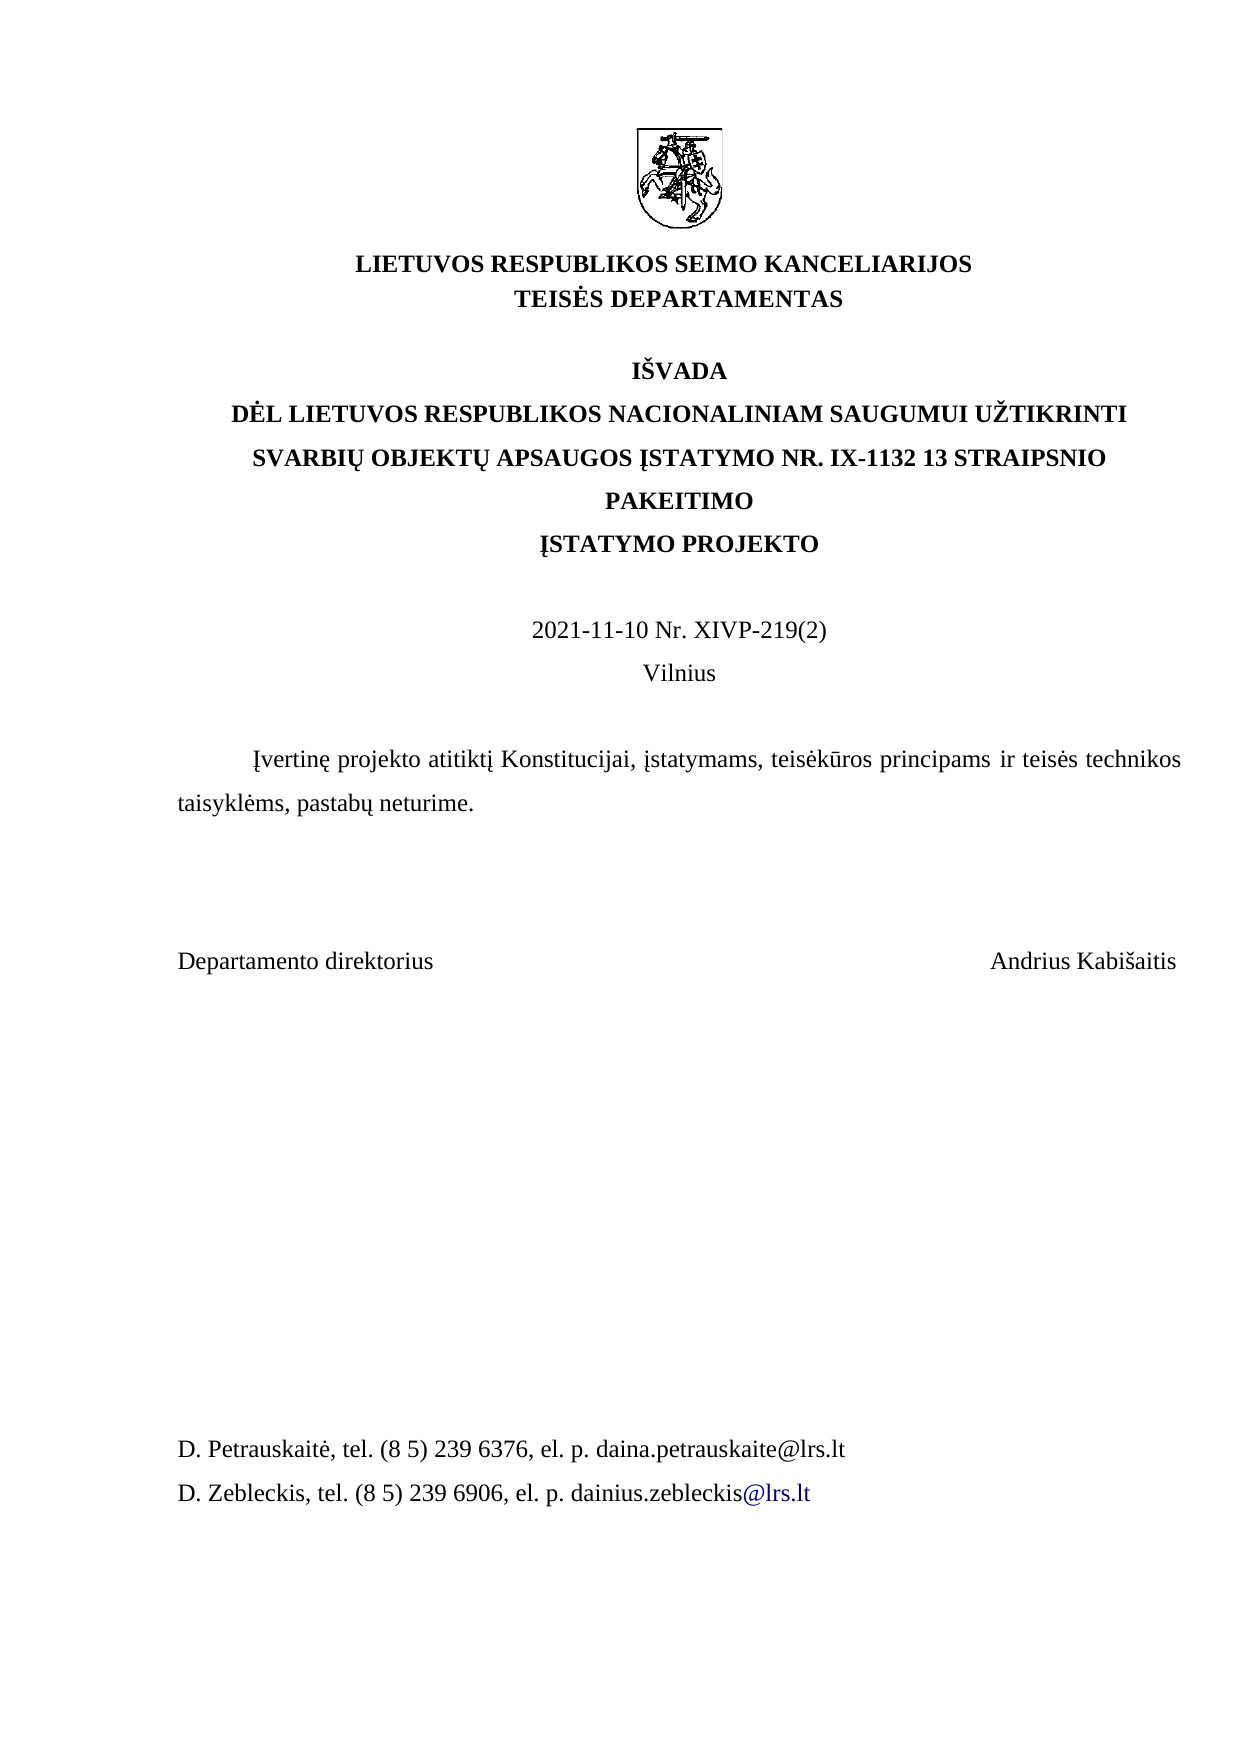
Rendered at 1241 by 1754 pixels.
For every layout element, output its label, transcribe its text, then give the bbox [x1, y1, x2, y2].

text DĖL LIETUVOS RESPUBLIKOS NACIONALINIAM SAUGUMUI UŽTIKRINTI SVARBIŲ OBJEKTŲ APSAUGOS ĮSTATYMO NR. IX-1132 13 STRAIPSNIO PAKEITIMO [177, 399, 1181, 514]
text Įvertinę projekto atitiktį Konstitucijai, įstatymams, teisėkūros principams ir teisės technikos taisyklėms, pastabų neturime. [177, 744, 1181, 816]
text LIETUVOS RESPUBLIKOS SEIMO KANCELIARIJOS [177, 249, 1151, 278]
text D. Zebleckis, tel. (8 5) 239 6906, el. p. dainius.zebleckis@lrs.lt [177, 1478, 1181, 1506]
text ĮSTATYMO PROJEKTO [177, 529, 1181, 558]
text 2021-11-10 Nr. XIVP-219(2) [177, 615, 1181, 644]
text Departamento direktorius Andrius Kabišaitis [177, 946, 1181, 974]
text Vilnius [177, 658, 1181, 687]
text TEISĖS DEPARTAMENTAS [177, 284, 1180, 313]
text D. Petrauskaitė, tel. (8 5) 239 6376, el. p. daina.petrauskaite@lrs.lt [177, 1434, 1181, 1463]
text IŠVADA [177, 356, 1181, 385]
